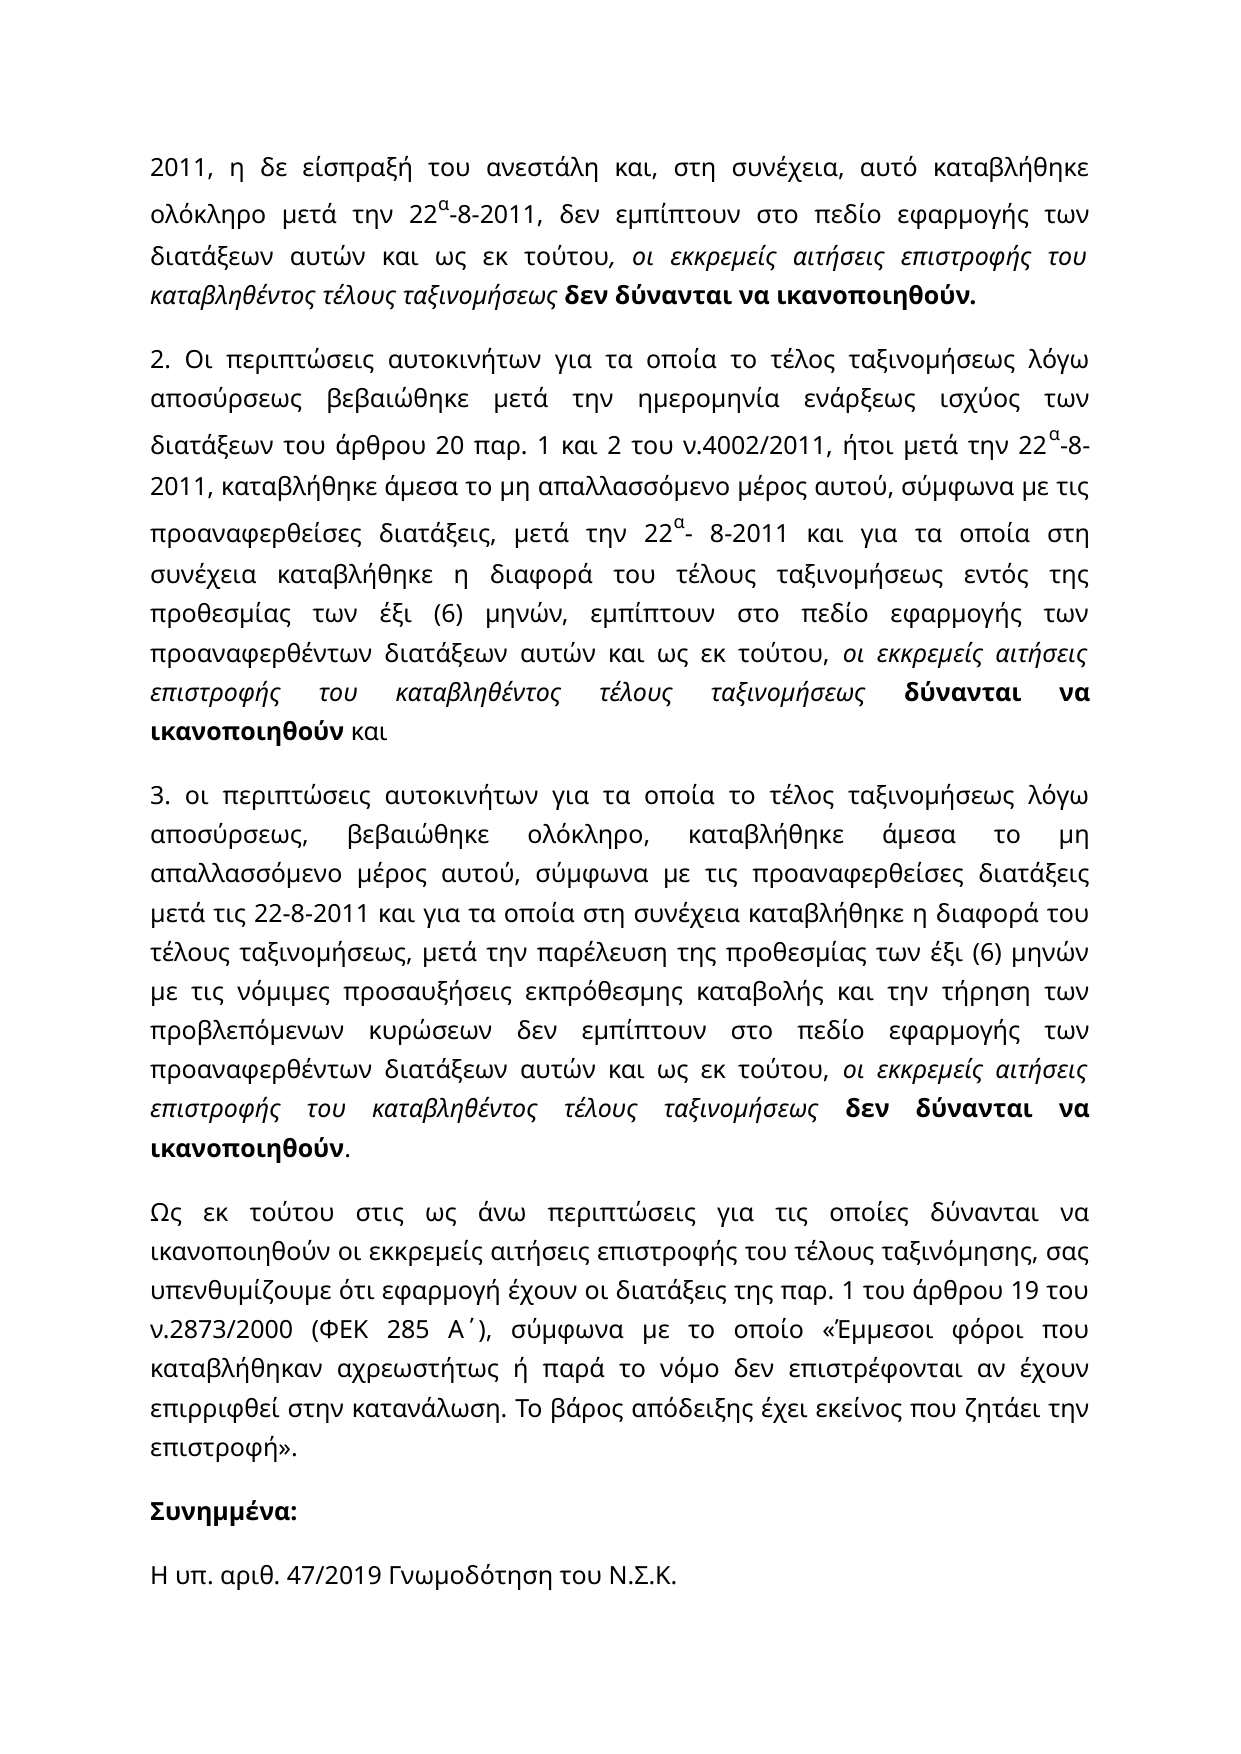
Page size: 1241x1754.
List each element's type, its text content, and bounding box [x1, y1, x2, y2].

text Συνημμένα: [150, 1493, 1090, 1528]
text Ως εκ τούτου στις ως άνω περιπτώσεις για τις οποίες δύνανται να ικανοποιηθούν οι εκκρεμείς αιτήσεις επιστροφής του τέλους ταξινόμησης, σας υπενθυμίζουμε ότι εφαρμογή έχουν οι διατάξεις της παρ. 1 του άρθρου 19 του ν.2873/2000 (ΦΕΚ 285 Α΄), σύμφωνα με το οποίο «Έμμεσοι φόροι που καταβλήθηκαν αχρεωστήτως ή παρά το νόμο δεν επιστρέφονται αν έχουν επιρριφθεί στην κατανάλωση. Το βάρος απόδειξης έχει εκείνος που ζητάει την επιστροφή». [150, 1194, 1090, 1463]
text 2. Oι περιπτώσεις αυτοκινήτων για τα οποία το τέλος ταξινομήσεως λόγω αποσύρσεως βεβαιώθηκε μετά την ημερομηνία ενάρξεως ισχύος των διατάξεων του άρθρου 20 παρ. 1 και 2 του ν.4002/2011, ήτοι μετά την 22α-8-2011, καταβλήθηκε άμεσα το μη απαλλασσόμενο μέρος αυτού, σύμφωνα με τις προαναφερθείσες διατάξεις, μετά την 22α- 8-2011 και για τα οποία στη συνέχεια καταβλήθηκε η διαφορά του τέλους ταξινομήσεως εντός της προθεσμίας των έξι (6) μηνών, εμπίπτουν στο πεδίο εφαρμογής των προαναφερθέντων διατάξεων αυτών και ως εκ τούτου, οι εκκρεμείς αιτήσεις επιστροφής του καταβληθέντος τέλους ταξινομήσεως δύνανται να ικανοποιηθούν και [150, 341, 1090, 748]
text 3. οι περιπτώσεις αυτοκινήτων για τα οποία το τέλος ταξινομήσεως λόγω αποσύρσεως, βεβαιώθηκε ολόκληρο, καταβλήθηκε άμεσα το μη απαλλασσόμενο μέρος αυτού, σύμφωνα με τις προαναφερθείσες διατάξεις μετά τις 22-8-2011 και για τα οποία στη συνέχεια καταβλήθηκε η διαφορά του τέλους ταξινομήσεως, μετά την παρέλευση της προθεσμίας των έξι (6) μηνών με τις νόμιμες προσαυξήσεις εκπρόθεσμης καταβολής και την τήρηση των προβλεπόμενων κυρώσεων δεν εμπίπτουν στο πεδίο εφαρμογής των προαναφερθέντων διατάξεων αυτών και ως εκ τούτου, οι εκκρεμείς αιτήσεις επιστροφής του καταβληθέντος τέλους ταξινομήσεως δεν δύνανται να ικανοποιηθούν. [150, 778, 1090, 1164]
text 1. Oι περιπτώσεις αυτοκινήτων για τα οποία το τέλος ταξινομήσεως, λόγω αποσύρσεως, βεβαιώθηκε πριν από την ημερομηνία ενάρξεως ισχύος των διατάξεων του άρθρου 20 παρ. 1 και 2 του ν.4002/2011, ήτοι πριν τις 22-8-2011, η δε είσπραξή του ανεστάλη και, στη συνέχεια, αυτό καταβλήθηκε ολόκληρο μετά την 22α-8-2011, δεν εμπίπτουν στο πεδίο εφαρμογής των διατάξεων αυτών και ως εκ τούτου, οι εκκρεμείς αιτήσεις επιστροφής του καταβληθέντος τέλους ταξινομήσεως δεν δύνανται να ικανοποιηθούν. [150, 150, 1090, 311]
text Η υπ. αριθ. 47/2019 Γνωμοδότηση του Ν.Σ.Κ. [150, 1558, 1090, 1592]
